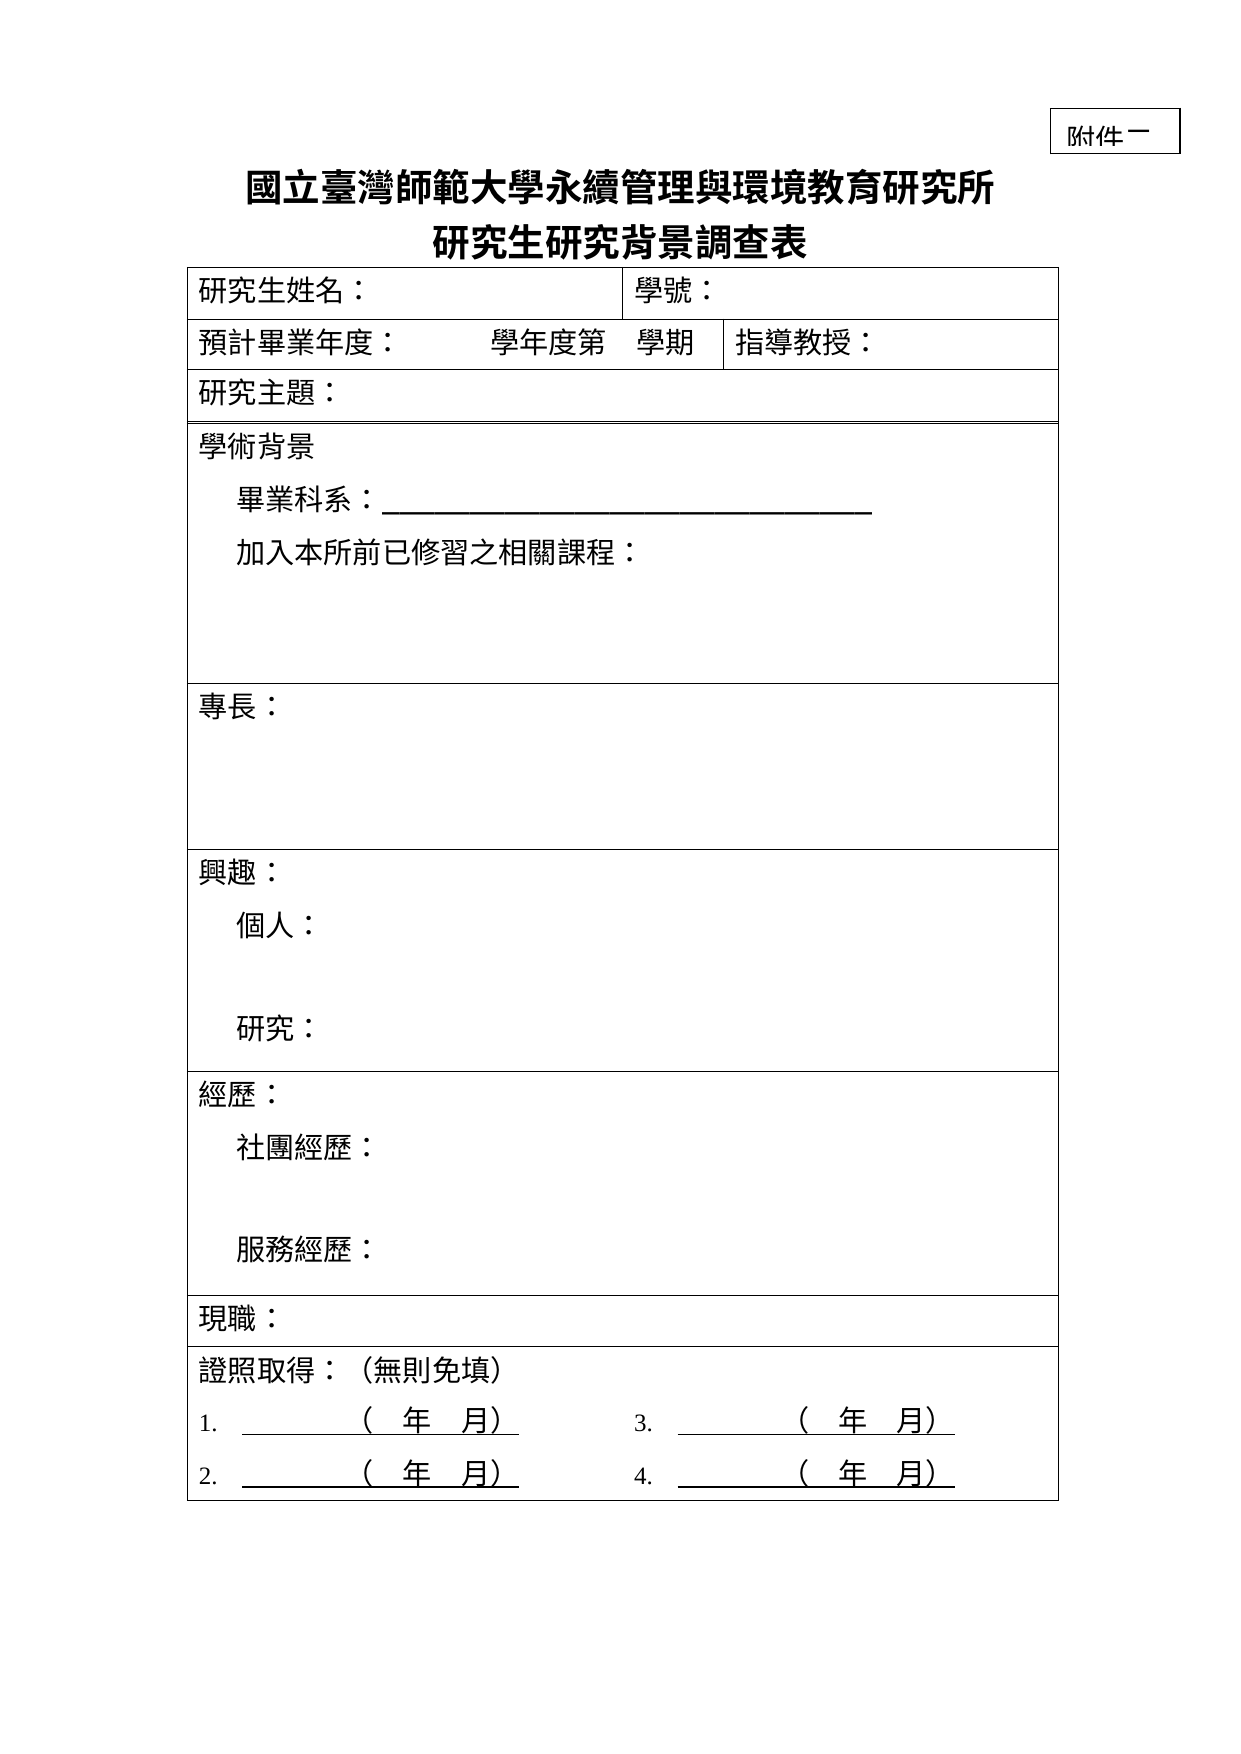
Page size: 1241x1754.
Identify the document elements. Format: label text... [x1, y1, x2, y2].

table_header 學號： [623, 268, 1058, 318]
text 附件二 [1066, 117, 1164, 145]
table_cell 專長： [188, 684, 1058, 849]
table_cell 指導教授： [724, 320, 1058, 369]
table_cell 現職： [188, 1296, 1058, 1346]
table_cell 經歷： 社團經歷： 服務經歷： [188, 1072, 1058, 1294]
table_cell 興趣： 個人： 研究： [188, 850, 1058, 1071]
text 國立臺灣師範大學永續管理與環境教育研究所 [187, 158, 1053, 212]
table_cell 研究主題： [188, 370, 1058, 421]
table_cell （ 年 月） （ 年 月） [188, 1398, 623, 1500]
table_header 研究生姓名： [188, 268, 622, 318]
text 研究生研究背景調查表 [187, 212, 1053, 267]
table_cell （ 年 月） （ 年 月） [623, 1398, 1058, 1500]
table_cell 學術背景 畢業科系：____________________________ 加入本所前已修習之相關課程： [188, 424, 1058, 683]
text [1051, 109, 1179, 153]
table_cell 預計畢業年度： 學年度第 學期 [188, 320, 723, 369]
table_cell 證照取得：（無則免填） [188, 1347, 1058, 1398]
